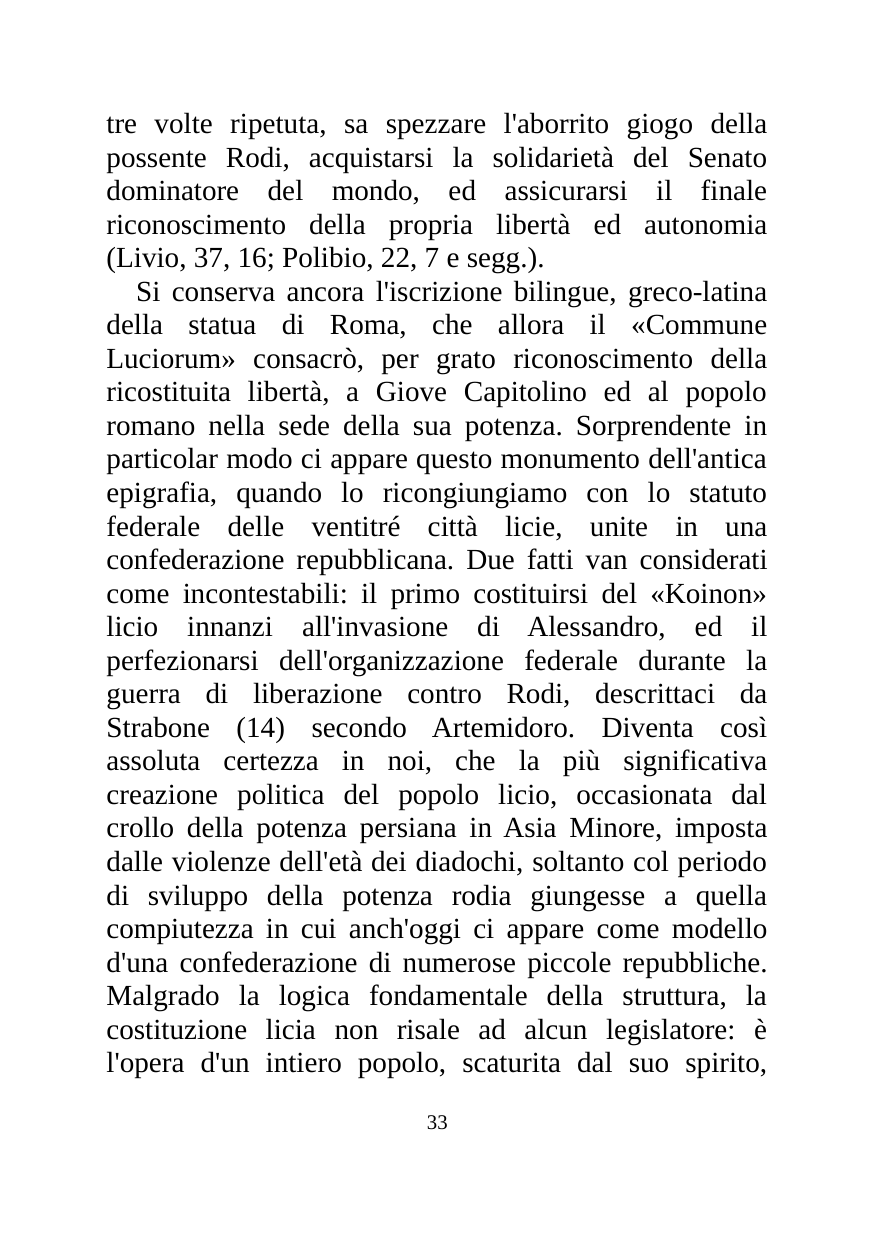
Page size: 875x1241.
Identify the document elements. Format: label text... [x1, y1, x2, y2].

text Si conserva ancora l'iscrizione bilingue, greco-latina della statua di Roma, che allora il «Commune Luciorum» consacrò, per grato riconoscimento della ricostituita libertà, a Giove Capitolino ed al popolo romano nella sede della sua potenza. Sorprendente in particolar modo ci appare questo monumento dell'antica epigrafia, quando lo ricongiungiamo con lo statuto federale delle ventitré città licie, unite in una confederazione repubblicana. Due fatti van considerati come incontestabili: il primo costituirsi del «Koinon» licio innanzi all'invasione di Alessandro, ed il perfezionarsi dell'organizzazione federale durante la guerra di liberazione contro Rodi, descrittaci da Strabone (14) secondo Artemidoro. Diventa così assoluta certezza in noi, che la più significativa creazione politica del popolo licio, occasionata dal crollo della potenza persiana in Asia Minore, imposta dalle violenze dell'età dei diadochi, soltanto col periodo di sviluppo della potenza rodia giungesse a quella compiutezza in cui anch'oggi ci appare come modello d'una confederazione di numerose piccole repubbliche. Malgrado la logica fondamentale della struttura, la costituzione licia non risale ad alcun legislatore: è l'opera d'un intiero popolo, scaturita dal suo spirito, [106, 274, 768, 1079]
text tre volte ripetuta, sa spezzare l'aborrito giogo della possente Rodi, acquistarsi la solidarietà del Senato dominatore del mondo, ed assicurarsi il finale riconoscimento della propria libertà ed autonomia (Livio, 37, 16; Polibio, 22, 7 e segg.). [106, 106, 768, 274]
